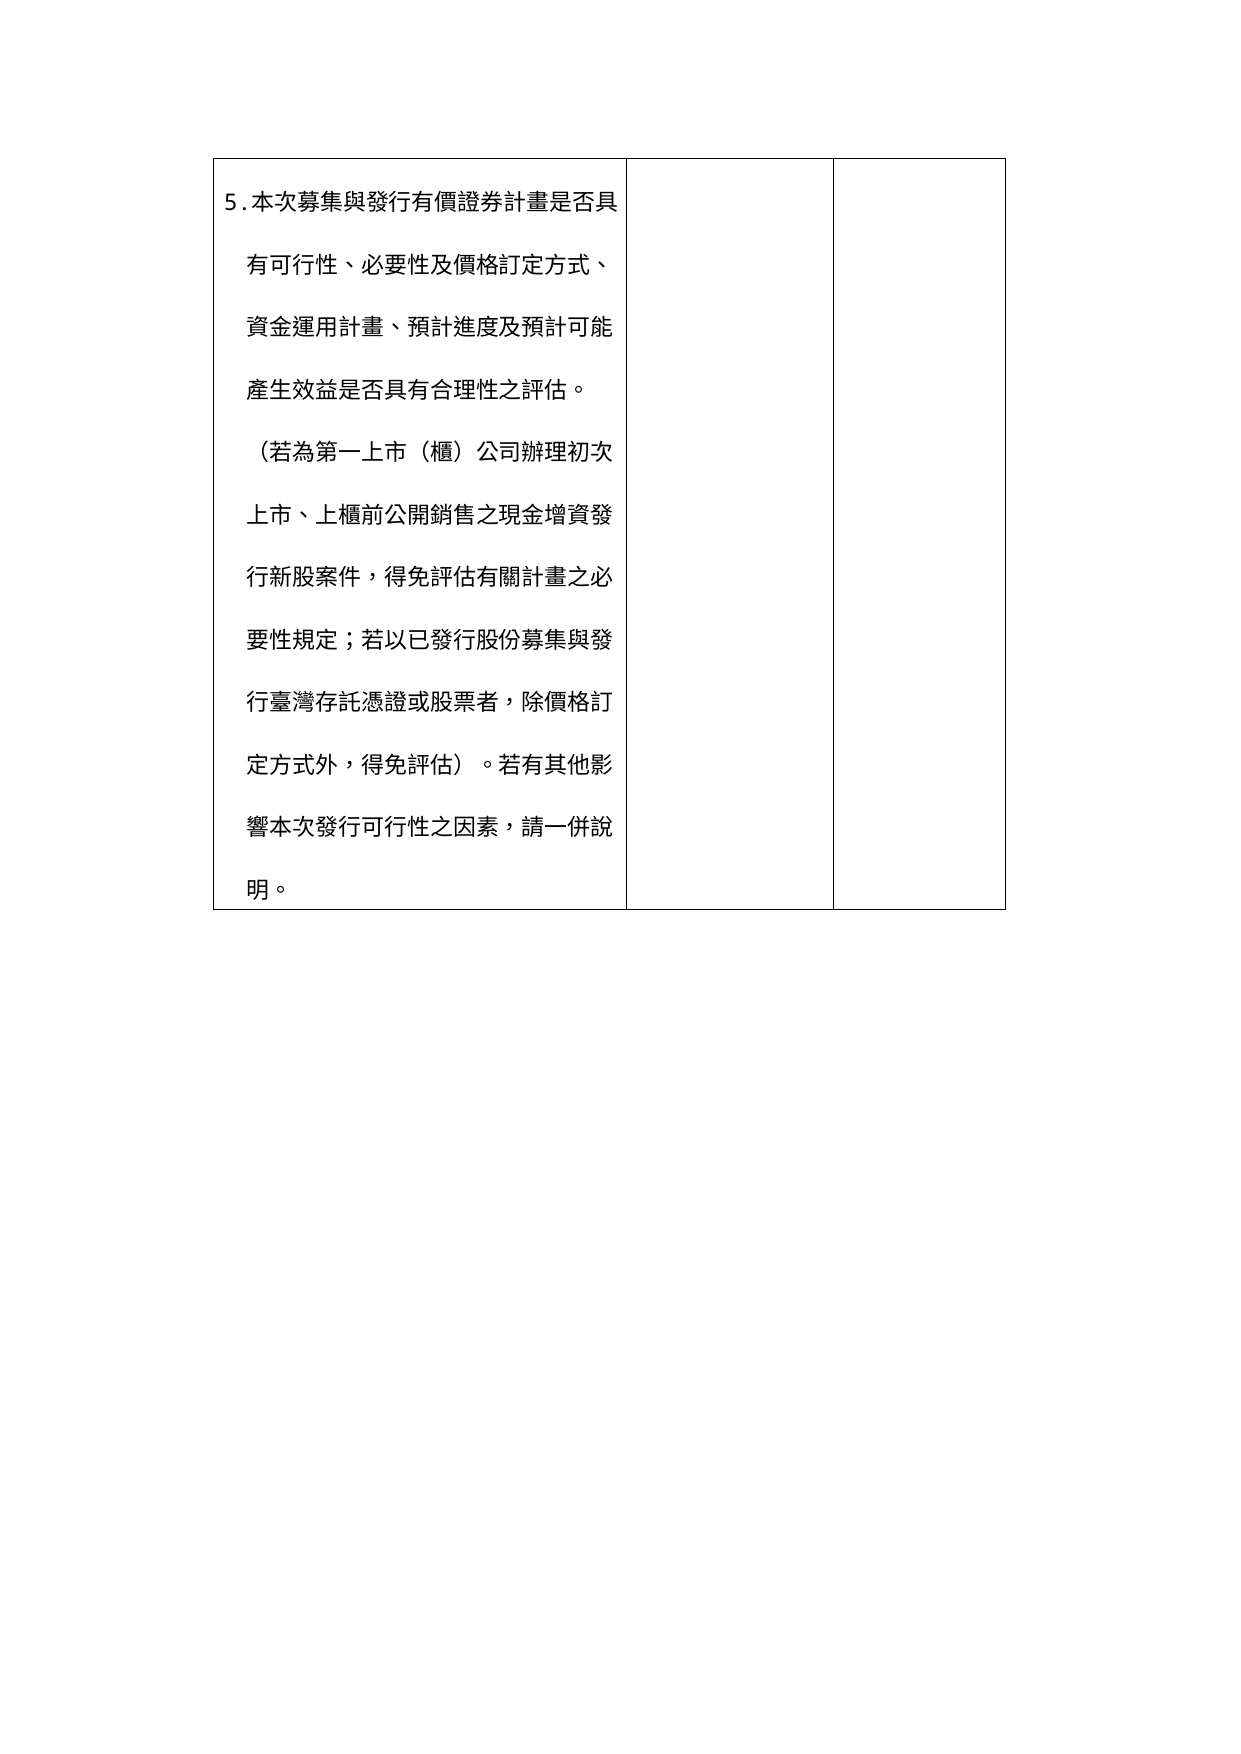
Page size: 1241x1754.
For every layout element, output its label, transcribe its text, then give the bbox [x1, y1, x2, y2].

table_cell [834, 159, 1005, 909]
table_cell 5.本次募集與發行有價證券計畫是否具有可行性、必要性及價格訂定方式、資金運用計畫、預計進度及預計可能產生效益是否具有合理性之評估。（若為第一上市（櫃）公司辦理初次上市、上櫃前公開銷售之現金增資發行新股案件，得免評估有關計畫之必要性規定；若以已發行股份募集與發行臺灣存託憑證或股票者，除價格訂定方式外，得免評估）。若有其他影響本次發行可行性之因素，請一併說明。 [214, 159, 626, 909]
table_cell [627, 159, 833, 909]
